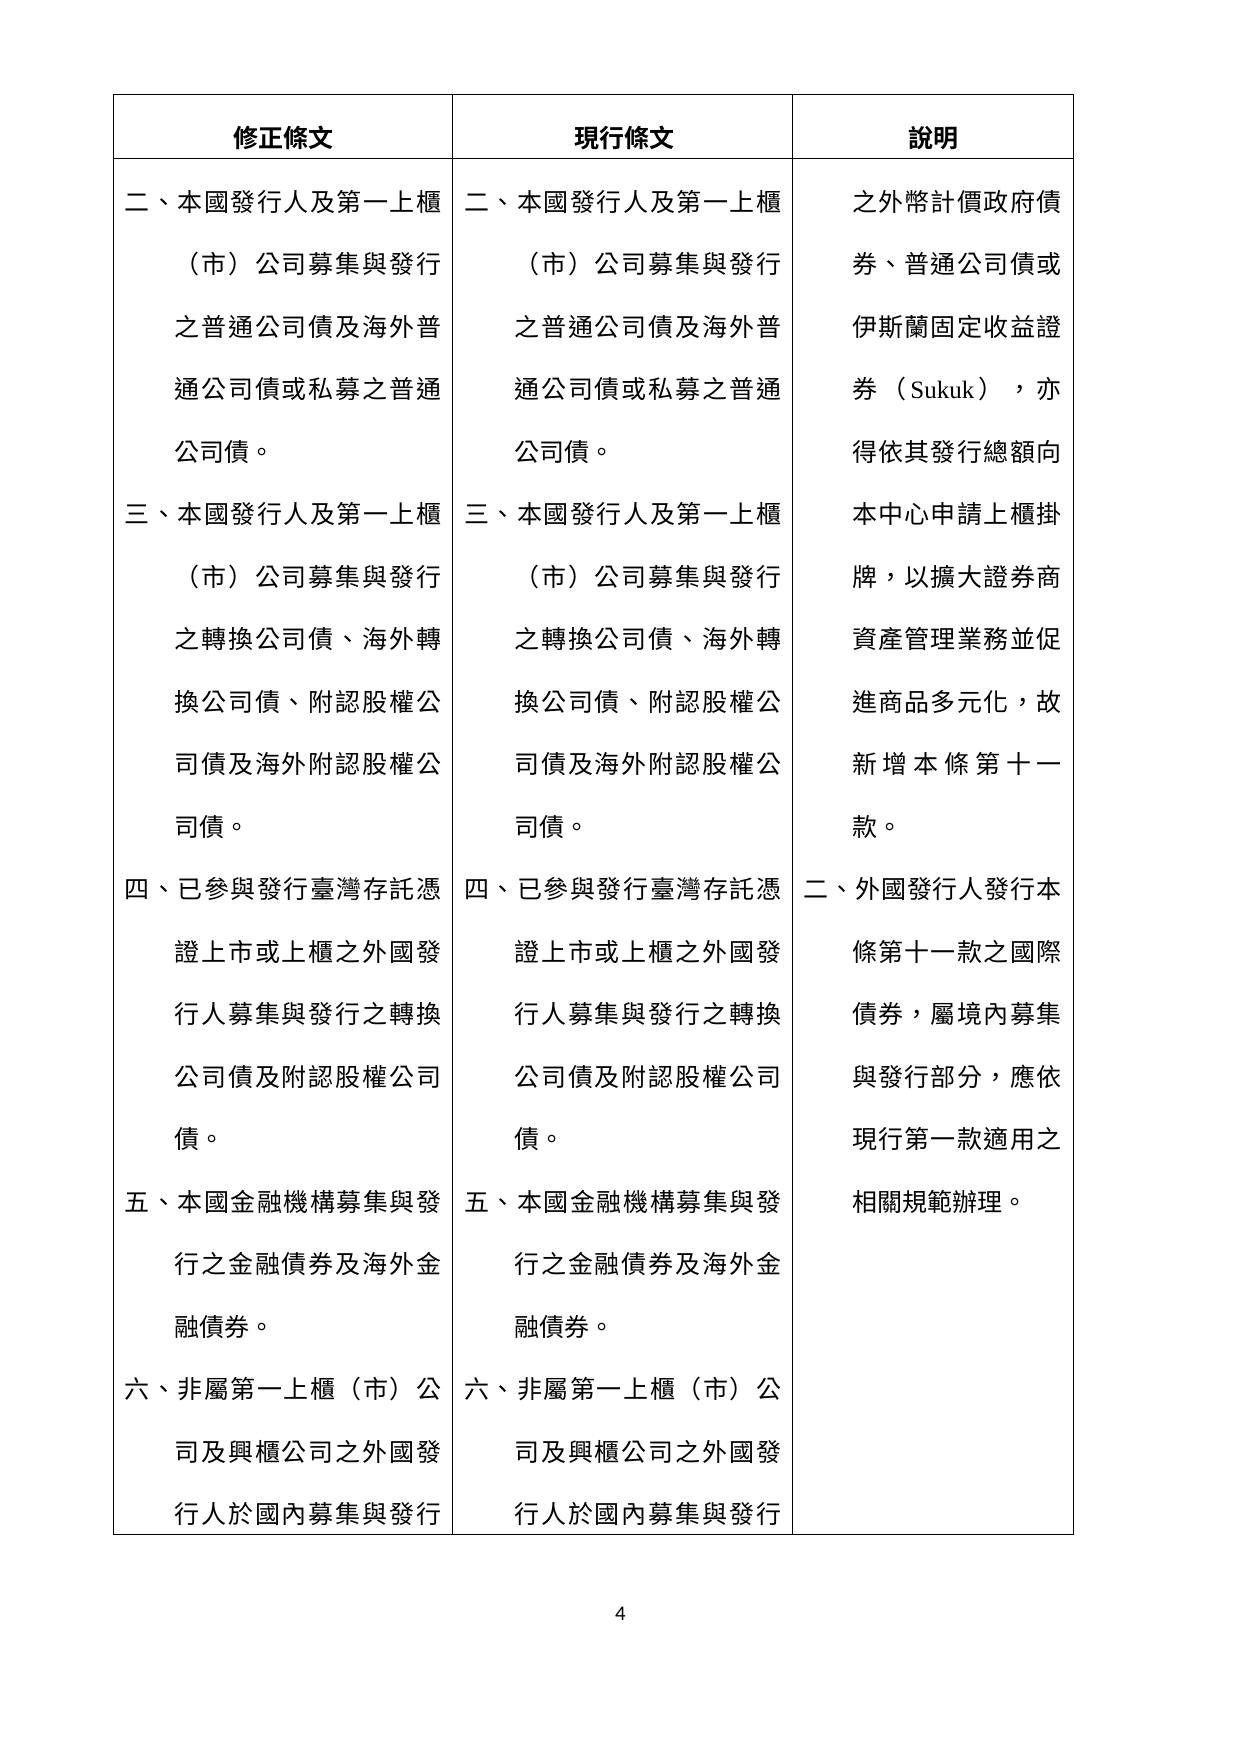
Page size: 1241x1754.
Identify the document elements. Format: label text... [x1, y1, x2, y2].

table_header 現行條文 [453, 95, 792, 158]
table_cell 之外幣計價政府債券、普通公司債或伊斯蘭固定收益證券（Sukuk），亦得依其發行總額向本中心申請上櫃掛牌，以擴大證券商資產管理業務並促進商品多元化，故新增本條第十一款。 二、外國發行人發行本條第十一款之國際債券，屬境內募集與發行部分，應依現行第一款適用之相關規範辦理。 [793, 159, 1073, 1534]
table_header 修正條文 [114, 95, 452, 158]
table_header 說明 [793, 95, 1073, 158]
table_cell 二、本國發行人及第一上櫃（市）公司募集與發行之普通公司債及海外普通公司債或私募之普通公司債。 三、本國發行人及第一上櫃（市）公司募集與發行之轉換公司債、海外轉換公司債、附認股權公司債及海外附認股權公司債。 四、已參與發行臺灣存託憑證上市或上櫃之外國發行人募集與發行之轉換公司債及附認股權公司債。 五、本國金融機構募集與發行之金融債券及海外金融債券。 六、非屬第一上櫃（市）公司及興櫃公司之外國發行人於國內募集與發行 [114, 159, 452, 1534]
table_cell 二、本國發行人及第一上櫃（市）公司募集與發行之普通公司債及海外普通公司債或私募之普通公司債。 三、本國發行人及第一上櫃（市）公司募集與發行之轉換公司債、海外轉換公司債、附認股權公司債及海外附認股權公司債。 四、已參與發行臺灣存託憑證上市或上櫃之外國發行人募集與發行之轉換公司債及附認股權公司債。 五、本國金融機構募集與發行之金融債券及海外金融債券。 六、非屬第一上櫃（市）公司及興櫃公司之外國發行人於國內募集與發行 [453, 159, 792, 1534]
